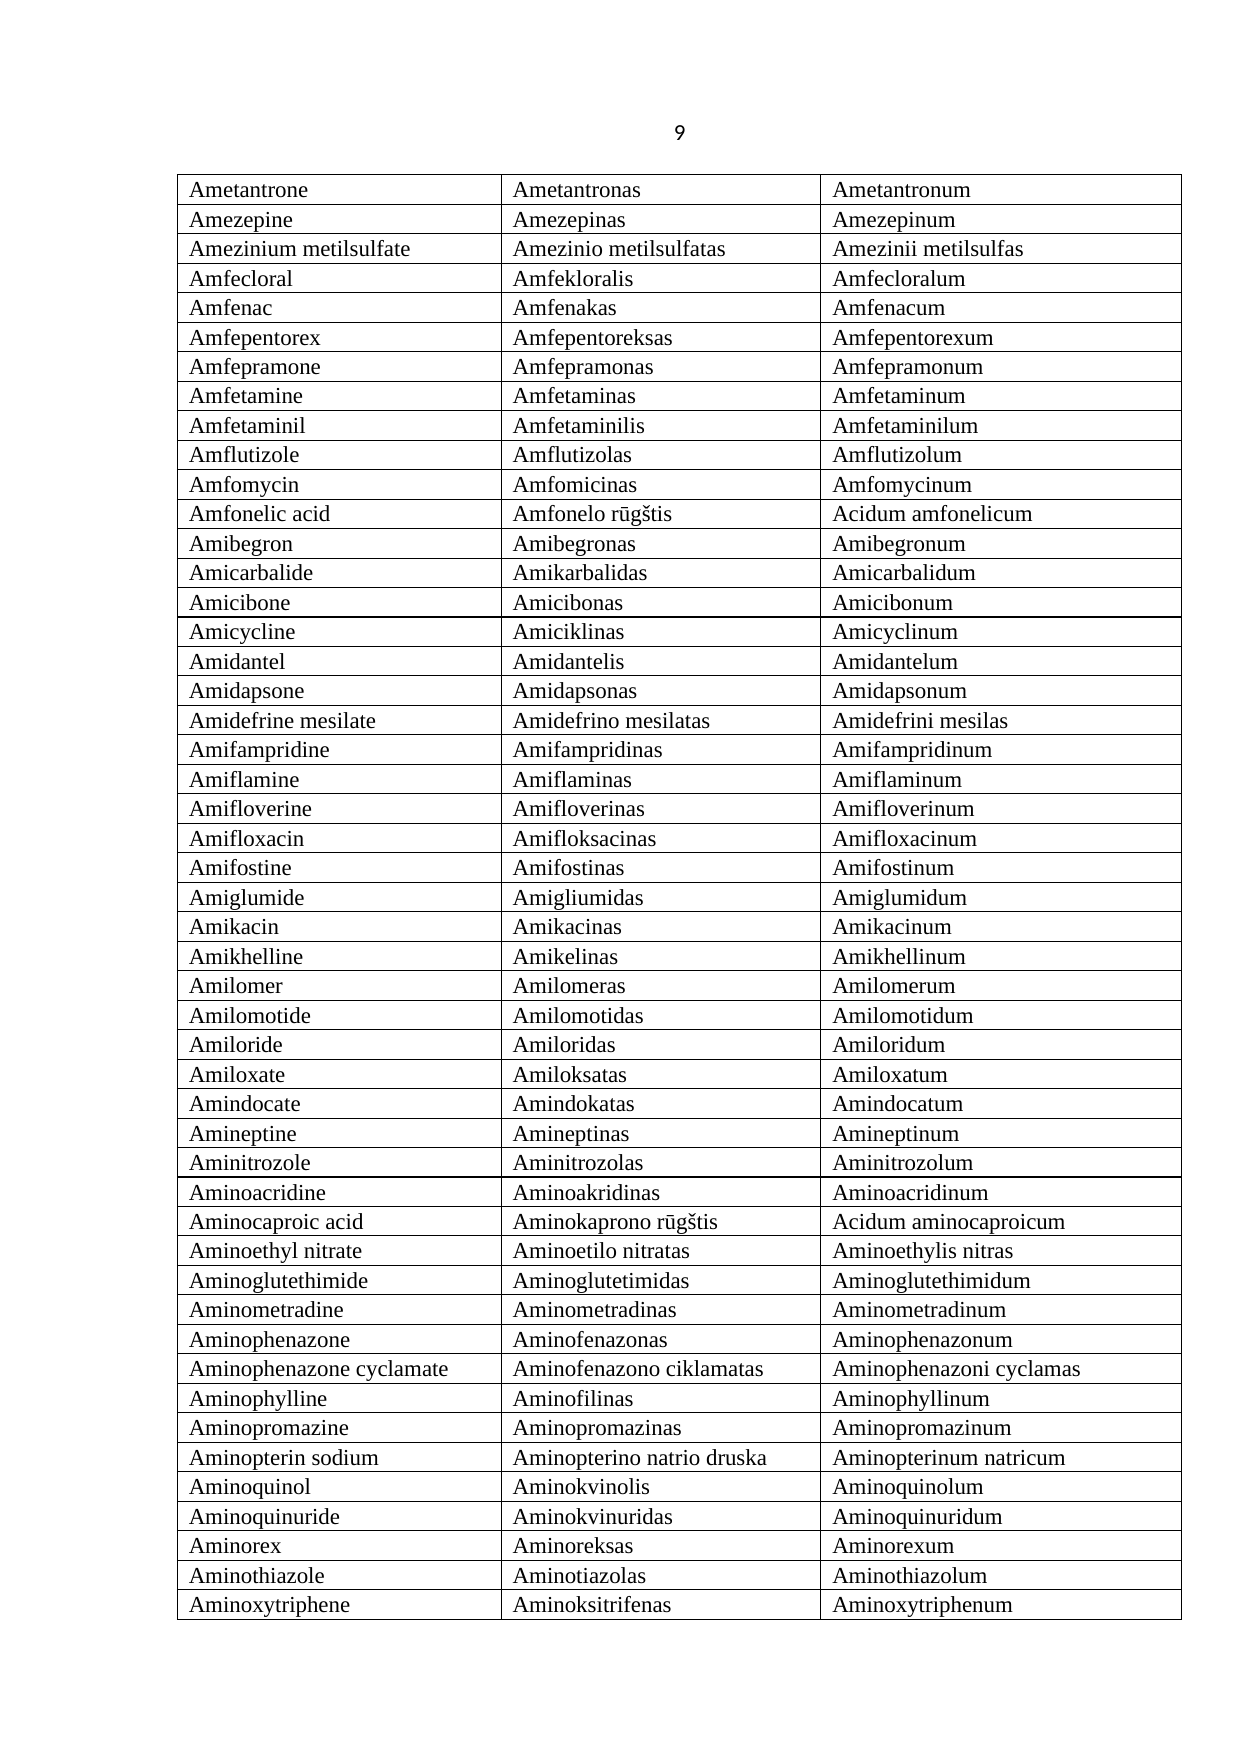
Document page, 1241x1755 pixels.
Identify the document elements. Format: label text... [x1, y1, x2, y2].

table_cell Amicarbalidum [821, 559, 1181, 587]
table_cell Amilomotidas [502, 1001, 820, 1029]
table_cell Amifampridinum [821, 735, 1181, 764]
table_cell Aminoethylis nitras [821, 1236, 1181, 1265]
table_cell Amifloxacin [178, 824, 501, 852]
table_cell Amfenacum [821, 293, 1181, 322]
table_cell Amfomycin [178, 470, 501, 498]
table_cell Amindocatum [821, 1089, 1181, 1117]
table_cell Aminoakridinas [502, 1178, 820, 1206]
table_cell Amfomicinas [502, 470, 820, 498]
table_cell Amilomerum [821, 971, 1181, 999]
table_cell Aminophenazonum [821, 1325, 1181, 1353]
table_cell Amfenac [178, 293, 501, 322]
table_cell Amilomer [178, 971, 501, 999]
table_cell Amflutizolum [821, 441, 1181, 469]
table_cell Aminoxytriphenum [821, 1590, 1181, 1619]
table_cell Amfepramonas [502, 352, 820, 381]
table_cell Aminorex [178, 1531, 501, 1560]
table_cell Aminopterino natrio druska [502, 1443, 820, 1471]
table_cell Amikhellinum [821, 942, 1181, 970]
table_cell Aminophenazone [178, 1325, 501, 1353]
table_cell Amiglumidum [821, 883, 1181, 911]
table_cell Amfetaminum [821, 382, 1181, 410]
table_cell Amicibone [178, 588, 501, 616]
table_cell Amifloxacinum [821, 824, 1181, 852]
table_cell Aminopromazinas [502, 1413, 820, 1442]
table_cell Aminophenazone cyclamate [178, 1354, 501, 1383]
table_cell Amfetamine [178, 382, 501, 410]
table_cell Amidefrino mesilatas [502, 706, 820, 734]
table_cell Aminopromazinum [821, 1413, 1181, 1442]
table_cell Aminoethyl nitrate [178, 1236, 501, 1265]
table_cell Aminoxytriphene [178, 1590, 501, 1619]
table_cell Amiflaminas [502, 765, 820, 793]
table_cell Amfonelo rūgštis [502, 500, 820, 528]
table_cell Amezepine [178, 205, 501, 233]
table_cell Amibegronum [821, 529, 1181, 557]
table_cell Amfepramone [178, 352, 501, 381]
table_cell Amiflamine [178, 765, 501, 793]
table_cell Amfecloralum [821, 264, 1181, 292]
table_cell Aminopromazine [178, 1413, 501, 1442]
table_cell Amfepentoreksas [502, 323, 820, 351]
table_cell Amicyclinum [821, 618, 1181, 646]
table_cell Amfekloralis [502, 264, 820, 292]
table_cell Aminophylline [178, 1384, 501, 1412]
table_cell Aminitrozolas [502, 1148, 820, 1176]
table_cell Amiloksatas [502, 1060, 820, 1088]
table_cell Amfepramonum [821, 352, 1181, 381]
table_cell Amidefrine mesilate [178, 706, 501, 734]
table_cell Aminoglutetimidas [502, 1266, 820, 1294]
table_cell Amineptinas [502, 1119, 820, 1147]
table_cell Amifloverinas [502, 794, 820, 823]
table_cell Aminoquinolum [821, 1472, 1181, 1501]
table_cell Amicibonum [821, 588, 1181, 616]
table_cell Amidantelis [502, 647, 820, 675]
table_cell Amidapsonas [502, 676, 820, 705]
table_cell Aminoksitrifenas [502, 1590, 820, 1619]
table_cell Aminopterin sodium [178, 1443, 501, 1471]
table_cell Amicarbalide [178, 559, 501, 587]
table_cell Aminometradinum [821, 1295, 1181, 1324]
table_cell Aminorexum [821, 1531, 1181, 1560]
table_cell Amifloksacinas [502, 824, 820, 852]
table_cell Aminopterinum natricum [821, 1443, 1181, 1471]
table_cell Aminoacridine [178, 1178, 501, 1206]
table_cell Amicibonas [502, 588, 820, 616]
table_cell Amikelinas [502, 942, 820, 970]
table_cell Ametantronas [502, 175, 820, 204]
table_cell Aminokaprono rūgštis [502, 1207, 820, 1235]
table_cell Amicycline [178, 618, 501, 646]
table_cell Amiglumide [178, 883, 501, 911]
table_cell Amidefrini mesilas [821, 706, 1181, 734]
table_cell Amifostinas [502, 853, 820, 882]
table_cell Amflutizolas [502, 441, 820, 469]
table_cell Amfomycinum [821, 470, 1181, 498]
table_cell Amibegron [178, 529, 501, 557]
table_cell Amilomotide [178, 1001, 501, 1029]
table_cell Amifampridine [178, 735, 501, 764]
table_cell Amezinium metilsulfate [178, 234, 501, 263]
table_cell Amikacin [178, 912, 501, 941]
table_cell Aminometradinas [502, 1295, 820, 1324]
table_cell Amidantel [178, 647, 501, 675]
table_cell Amifampridinas [502, 735, 820, 764]
table_cell Aminotiazolas [502, 1561, 820, 1589]
table_cell Amindocate [178, 1089, 501, 1117]
table_cell Amifloverinum [821, 794, 1181, 823]
table_cell Amezepinas [502, 205, 820, 233]
table_cell Amfecloral [178, 264, 501, 292]
table_cell Aminoquinuridum [821, 1502, 1181, 1530]
table_cell Amfepentorexum [821, 323, 1181, 351]
table_cell Amezepinum [821, 205, 1181, 233]
table_cell Aminoglutethimidum [821, 1266, 1181, 1294]
table_cell Amfetaminilum [821, 411, 1181, 439]
table_cell Amfenakas [502, 293, 820, 322]
table_cell Amfetaminas [502, 382, 820, 410]
table_cell Acidum aminocaproicum [821, 1207, 1181, 1235]
table_cell Amfetaminil [178, 411, 501, 439]
table_cell Acidum amfonelicum [821, 500, 1181, 528]
table_cell Amikacinum [821, 912, 1181, 941]
table_cell Amfonelic acid [178, 500, 501, 528]
table_cell Aminofenazonas [502, 1325, 820, 1353]
table_cell Aminoquinuride [178, 1502, 501, 1530]
table_cell Aminitrozole [178, 1148, 501, 1176]
table_cell Amiloride [178, 1030, 501, 1058]
table_cell Amfepentorex [178, 323, 501, 351]
table_cell Aminitrozolum [821, 1148, 1181, 1176]
table_cell Amigliumidas [502, 883, 820, 911]
table_cell Amfetaminilis [502, 411, 820, 439]
table_cell Amifostine [178, 853, 501, 882]
table_cell Aminothiazole [178, 1561, 501, 1589]
table_cell Amilomeras [502, 971, 820, 999]
table_cell Amflutizole [178, 441, 501, 469]
table_cell Amiciklinas [502, 618, 820, 646]
table_cell Amilomotidum [821, 1001, 1181, 1029]
table_cell Aminokvinuridas [502, 1502, 820, 1530]
table_cell Amindokatas [502, 1089, 820, 1117]
table_cell Ametantronum [821, 175, 1181, 204]
table_cell Amibegronas [502, 529, 820, 557]
table_cell Amidapsonum [821, 676, 1181, 705]
table_cell Amikhelline [178, 942, 501, 970]
table_cell Amiloridas [502, 1030, 820, 1058]
table_cell Aminophyllinum [821, 1384, 1181, 1412]
table_cell Amikacinas [502, 912, 820, 941]
table_cell Aminocaproic acid [178, 1207, 501, 1235]
table_cell Aminofilinas [502, 1384, 820, 1412]
table_cell Aminometradine [178, 1295, 501, 1324]
table_cell Amidapsone [178, 676, 501, 705]
table_cell Amiloxatum [821, 1060, 1181, 1088]
table_cell Amiloridum [821, 1030, 1181, 1058]
table_cell Aminoetilo nitratas [502, 1236, 820, 1265]
table_cell Amezinio metilsulfatas [502, 234, 820, 263]
table_cell Amifloverine [178, 794, 501, 823]
table_cell Amidantelum [821, 647, 1181, 675]
table_cell Amiflaminum [821, 765, 1181, 793]
table_cell Amezinii metilsulfas [821, 234, 1181, 263]
table_cell Aminokvinolis [502, 1472, 820, 1501]
table_cell Amifostinum [821, 853, 1181, 882]
table_cell Aminoacridinum [821, 1178, 1181, 1206]
table_cell Aminophenazoni cyclamas [821, 1354, 1181, 1383]
table_cell Aminoreksas [502, 1531, 820, 1560]
table_cell Amineptine [178, 1119, 501, 1147]
table_cell Amikarbalidas [502, 559, 820, 587]
table_cell Amiloxate [178, 1060, 501, 1088]
table_cell Ametantrone [178, 175, 501, 204]
table_cell Aminothiazolum [821, 1561, 1181, 1589]
table_cell Aminoquinol [178, 1472, 501, 1501]
table_cell Aminoglutethimide [178, 1266, 501, 1294]
table_cell Amineptinum [821, 1119, 1181, 1147]
table_cell Aminofenazono ciklamatas [502, 1354, 820, 1383]
